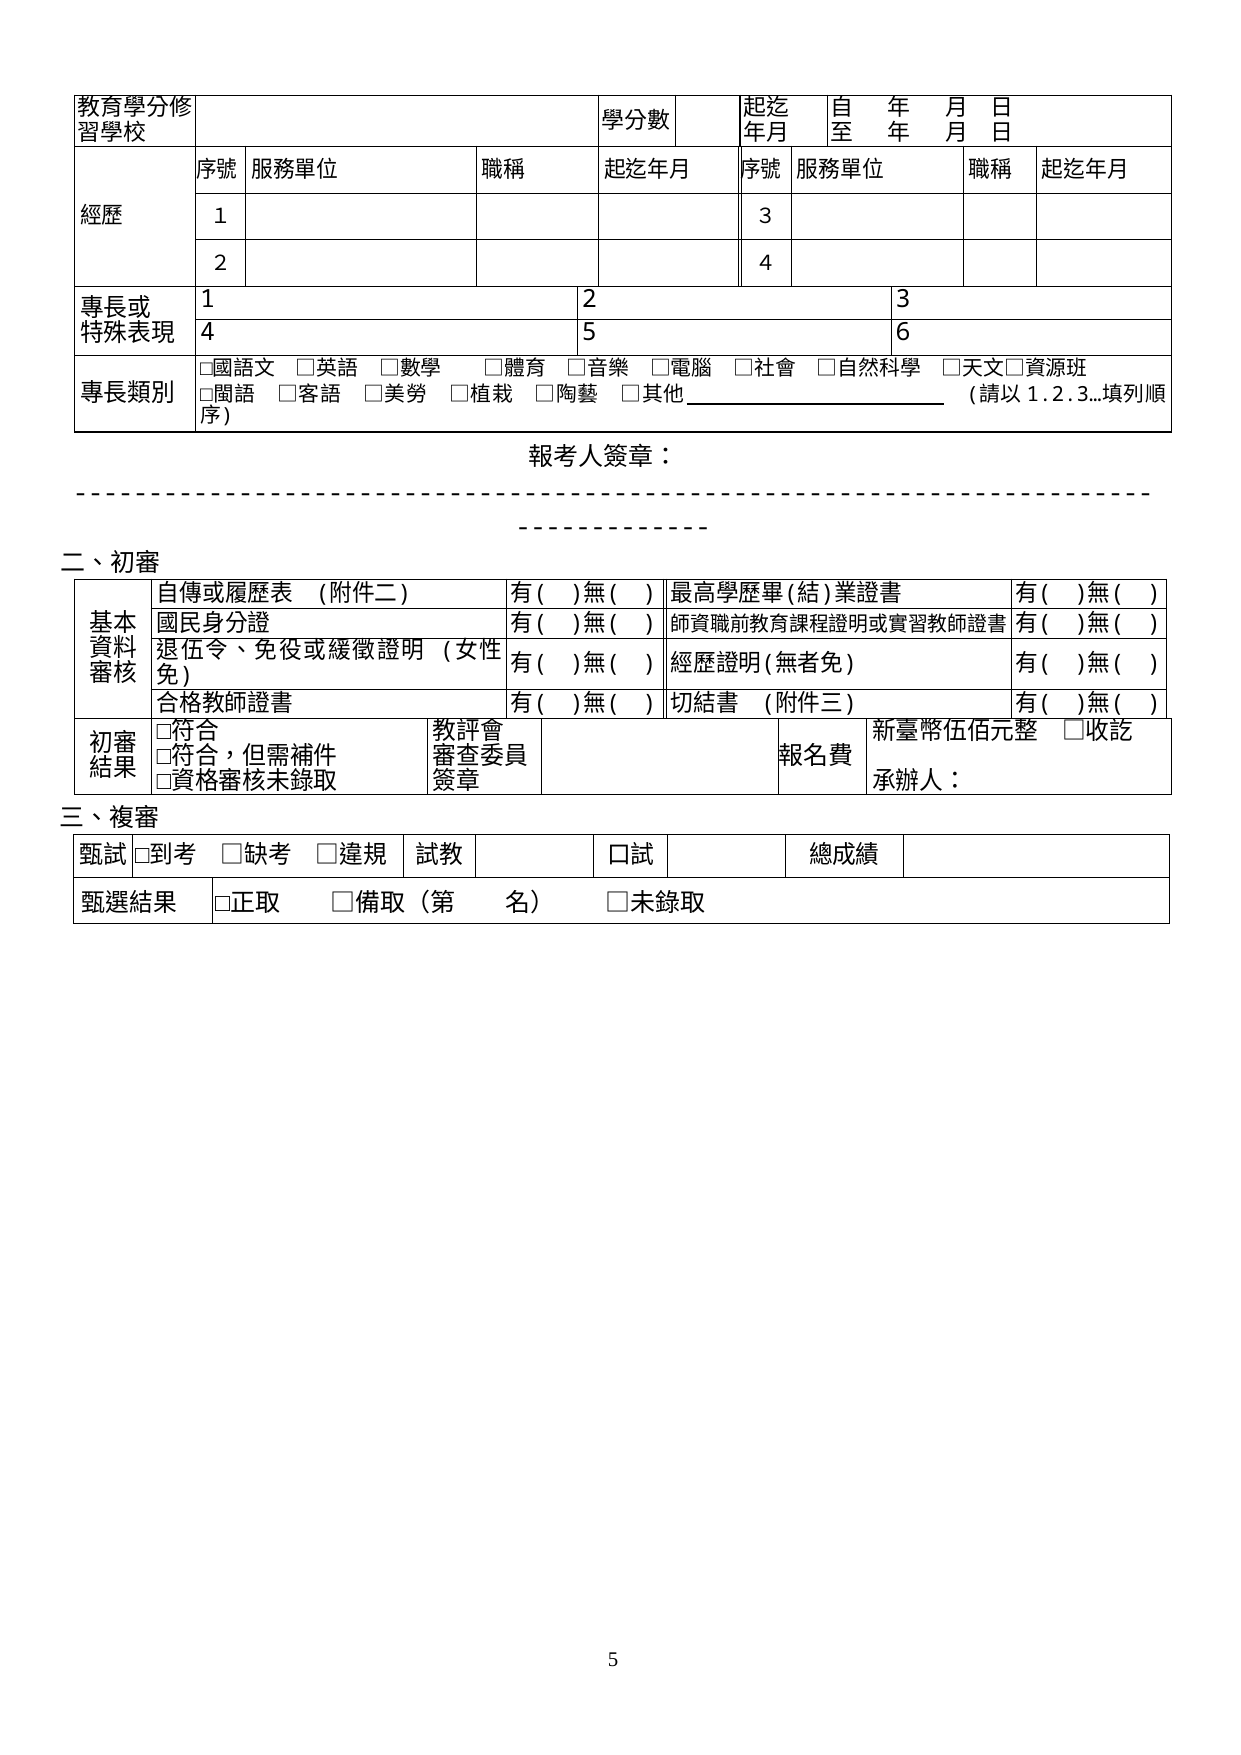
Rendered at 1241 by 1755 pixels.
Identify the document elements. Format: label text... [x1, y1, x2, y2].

table_cell 新臺幣伍佰元整 □收訖 承辦人： [867, 719, 1171, 794]
table_cell [1167, 689, 1171, 718]
table_cell [599, 194, 738, 239]
table_cell 退伍令、免役或緩徵證明 (女性免) [152, 639, 506, 689]
table_cell ３ [742, 194, 791, 239]
table_cell 經歷 [75, 147, 195, 286]
table_header 甄試 [74, 835, 132, 877]
table_cell １ [196, 194, 245, 239]
table_cell 3 [892, 287, 1171, 319]
table_cell 專長類別 [75, 356, 195, 431]
table_header 試教 [404, 835, 475, 877]
text 報考人簽章： [528, 433, 1165, 474]
table_cell [246, 194, 476, 239]
table_cell 有( )無( ) [507, 690, 663, 718]
table_cell 合格教師證書 [152, 690, 506, 718]
table_cell [792, 240, 963, 286]
table_cell 序號 [742, 147, 791, 192]
table_header □到考 □缺考 □違規 [133, 835, 403, 877]
table_cell ２ [196, 240, 245, 286]
table_cell 起迄年月 [1037, 147, 1171, 192]
table_cell □正取 □備取（第 名） □未錄取 [213, 878, 1169, 923]
table_cell 服務單位 [246, 147, 476, 192]
table_header [904, 835, 1169, 877]
table_cell 5 [578, 320, 891, 355]
table_header 基本 資料 審核 [75, 580, 151, 718]
table_cell 甄選結果 [74, 878, 212, 923]
table_cell 6 [892, 320, 1171, 355]
text 二、初審 [60, 542, 1165, 578]
table_cell 有( )無( ) [1012, 690, 1166, 718]
table_header [476, 835, 593, 877]
table_cell [542, 719, 778, 794]
text ------------------------------------------------------------------------------------- [72, 474, 1154, 542]
table_cell □國語文 □英語 □數學 □體育 □音樂 □電腦 □社會 □自然科學 □天文□資源班 □閩語 □客語 □美勞 □植栽 □陶藝 □其他 (請以1.2.3…填列順序) [196, 356, 1171, 431]
table_cell 有( )無( ) [507, 609, 663, 638]
text 三、複審 [59, 798, 1165, 834]
table_cell [246, 240, 476, 286]
table_cell 起迄 年月 [741, 96, 827, 146]
table_cell 有( )無( ) [1012, 609, 1166, 638]
table_cell 初審 結果 [75, 719, 151, 794]
table_cell [1167, 638, 1171, 689]
table_cell 報名費 [779, 719, 866, 794]
table_cell ４ [742, 240, 791, 286]
table_cell [964, 240, 1036, 286]
table_cell [1167, 608, 1171, 638]
table_cell 專長或 特殊表現 [75, 287, 195, 355]
table_cell 服務單位 [792, 147, 963, 192]
table_header 有( )無( ) [507, 580, 663, 608]
table_cell [1037, 194, 1171, 239]
table_cell 學分數 [599, 96, 675, 146]
table_cell [1037, 240, 1171, 286]
table_header 自傳或履歷表 (附件二) [152, 580, 506, 608]
table_cell 職稱 [477, 147, 598, 192]
table_header 總成績 [786, 835, 903, 877]
table_cell 切結書 (附件三) [667, 690, 1011, 718]
table_cell [196, 96, 598, 146]
table_cell 4 [196, 320, 577, 355]
table_header 最高學歷畢(結)業證書 [667, 580, 1011, 608]
table_cell 自 年 月 日 至 年 月 日 [828, 96, 1171, 146]
table_cell 師資職前教育課程證明或實習教師證書 [667, 609, 1011, 638]
table_cell 經歷證明(無者免) [667, 639, 1011, 689]
table_cell 序號 [196, 147, 245, 192]
table_cell 2 [578, 287, 891, 319]
table_cell 有( )無( ) [507, 639, 663, 689]
table_cell 教育學分修習學校 [75, 96, 195, 146]
table_cell 有( )無( ) [1012, 639, 1166, 689]
table_cell 教評會 審查委員 簽章 [428, 719, 541, 794]
table_cell [599, 240, 738, 286]
table_cell [676, 96, 739, 146]
table_cell [964, 194, 1036, 239]
table_cell [792, 194, 963, 239]
table_header 有( )無( ) [1012, 580, 1166, 608]
table_cell [477, 240, 598, 286]
table_cell 起迄年月 [599, 147, 738, 192]
table_cell □符合 □符合，但需補件 □資格審核未錄取 [152, 719, 427, 794]
table_cell 1 [196, 287, 577, 319]
table_header 口試 [594, 835, 667, 877]
table_cell 國民身分證 [152, 609, 506, 638]
table_header [668, 835, 785, 877]
table_header [1167, 579, 1171, 608]
table_cell 職稱 [964, 147, 1036, 192]
table_cell [477, 194, 598, 239]
